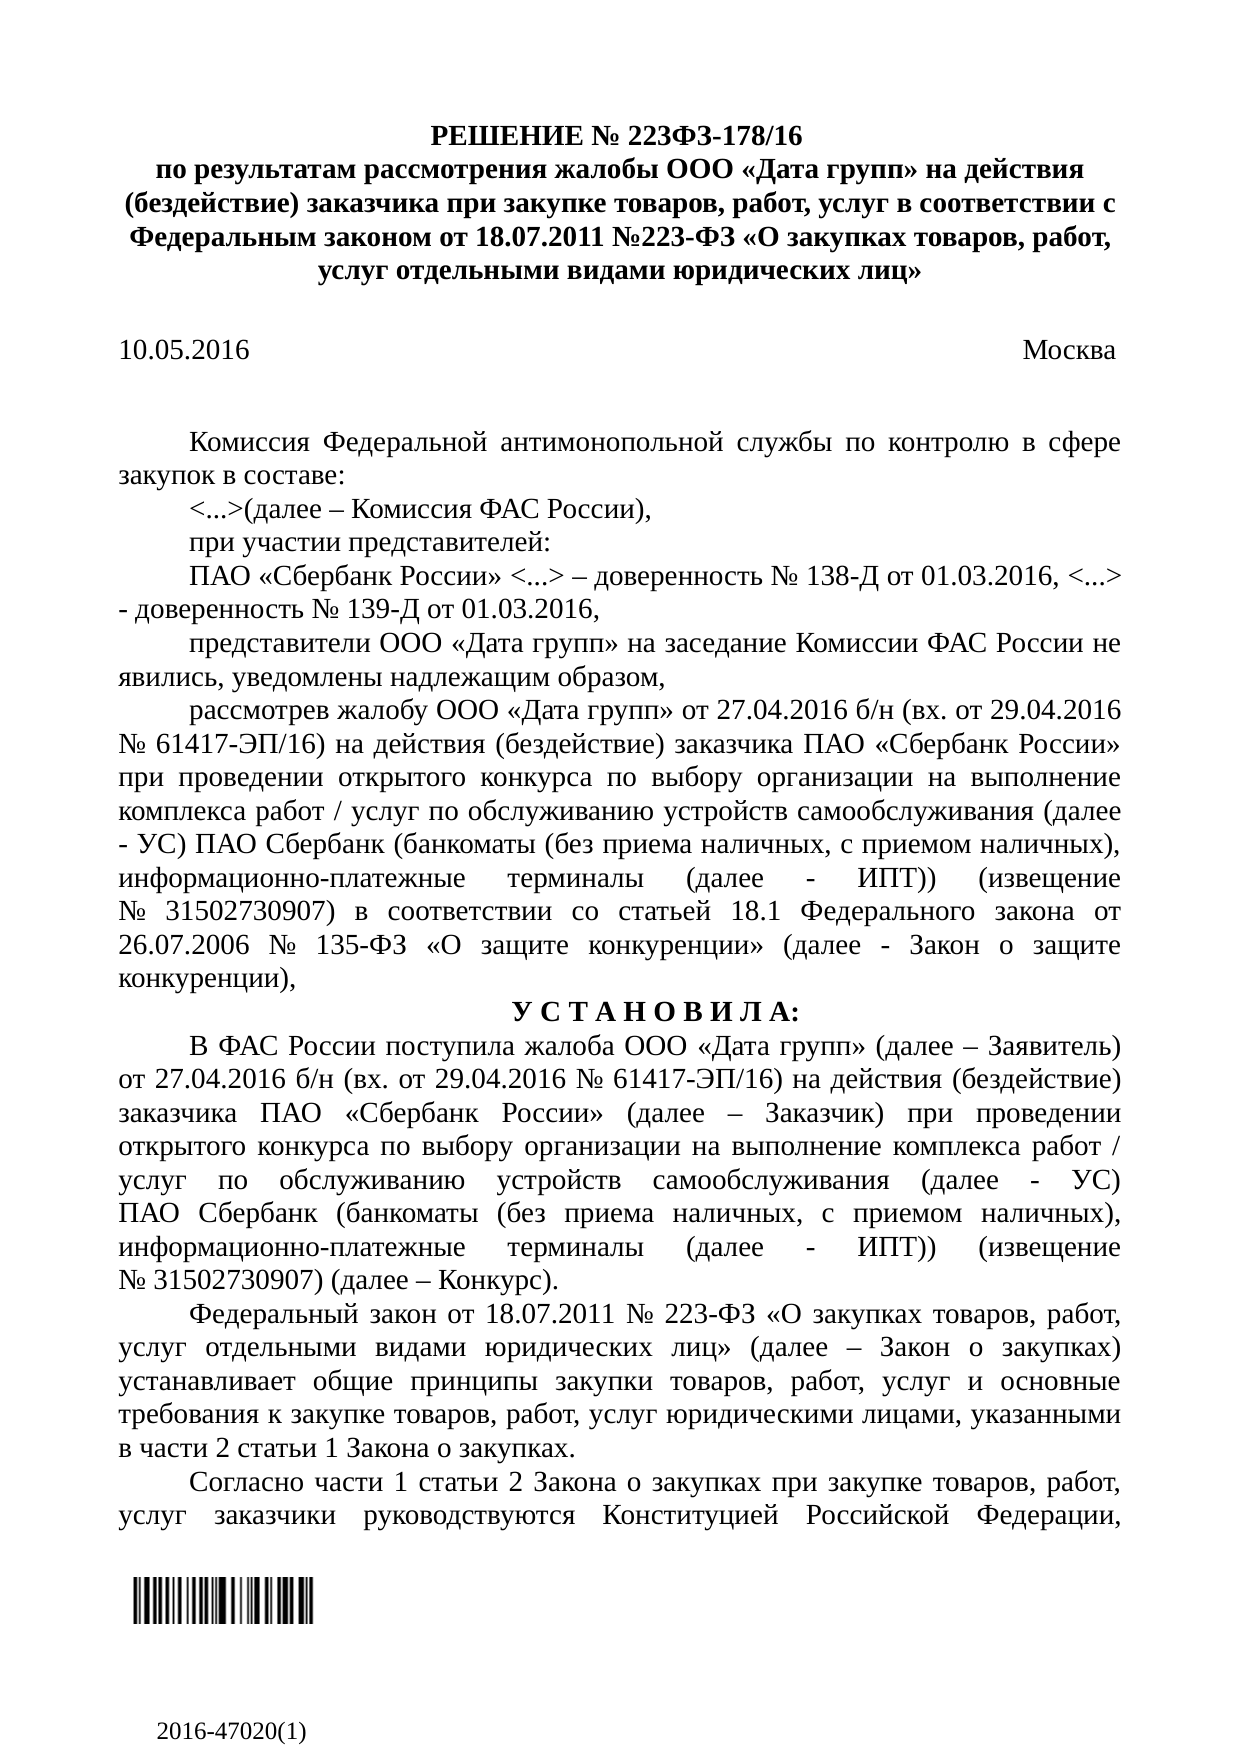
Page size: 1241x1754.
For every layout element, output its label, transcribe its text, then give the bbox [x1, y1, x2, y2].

picture [118, 1577, 331, 1624]
text У С Т А Н О В И Л А: [118, 994, 1122, 1028]
text ПАО «Сбербанк России» <...> – доверенность № 138-Д от 01.03.2016, <...> - доверенность № 139-Д от 01.03.2016, [118, 558, 1122, 625]
text В ФАС России поступила жалоба ООО «Дата групп» (далее – Заявитель) от 27.04.2016 б/н (вх. от 29.04.2016 № 61417-ЭП/16) на действия (бездействие) заказчика ПАО «Сбербанк России» (далее – Заказчик) при проведении открытого конкурса по выбору организации на выполнение комплекса работ / услуг по обслуживанию устройств самообслуживания (далее - УС) ПАО Сбербанк (банкоматы (без приема наличных, с приемом наличных), информационно-платежные терминалы (далее - ИПТ)) (извещение № 31502730907) (далее – Конкурс). [118, 1028, 1122, 1296]
text по результатам рассмотрения жалобы ООО «Дата групп» на действия (бездействие) заказчика при закупке товаров, работ, услуг в соответствии с Федеральным законом от 18.07.2011 №223-ФЗ «О закупках товаров, работ, услуг отдельными видами юридических лиц» [118, 152, 1122, 286]
text 10.05.2016 Москва [118, 332, 1122, 365]
text при участии представителей: [118, 524, 1122, 558]
text представители ООО «Дата групп» на заседание Комиссии ФАС России не явились, уведомлены надлежащим образом, [118, 625, 1122, 692]
text Комиссия Федеральной антимонопольной службы по контролю в сфере закупок в составе: [118, 424, 1122, 491]
text <...>(далее – Комиссия ФАС России), [118, 491, 1122, 524]
text Федеральный закон от 18.07.2011 № 223-ФЗ «О закупках товаров, работ, услуг отдельными видами юридических лиц» (далее – Закон о закупках) устанавливает общие принципы закупки товаров, работ, услуг и основные требования к закупке товаров, работ, услуг юридическими лицами, указанными в части 2 статьи 1 Закона о закупках. [118, 1296, 1122, 1464]
text РЕШЕНИЕ № 223ФЗ-178/16 [118, 118, 1122, 152]
text рассмотрев жалобу ООО «Дата групп» от 27.04.2016 б/н (вх. от 29.04.2016 № 61417-ЭП/16) на действия (бездействие) заказчика ПАО «Сбербанк России» при проведении открытого конкурса по выбору организации на выполнение комплекса работ / услуг по обслуживанию устройств самообслуживания (далее - УС) ПАО Сбербанк (банкоматы (без приема наличных, с приемом наличных), информационно-платежные терминалы (далее - ИПТ)) (извещение № 31502730907) в соответствии со статьей 18.1 Федерального закона от 26.07.2006 № 135-ФЗ «О защите конкуренции» (далее - Закон о защите конкуренции), [118, 692, 1122, 994]
text Согласно части 1 статьи 2 Закона о закупках при закупке товаров, работ, услуг заказчики руководствуются Конституцией Российской Федерации, [118, 1464, 1122, 1531]
